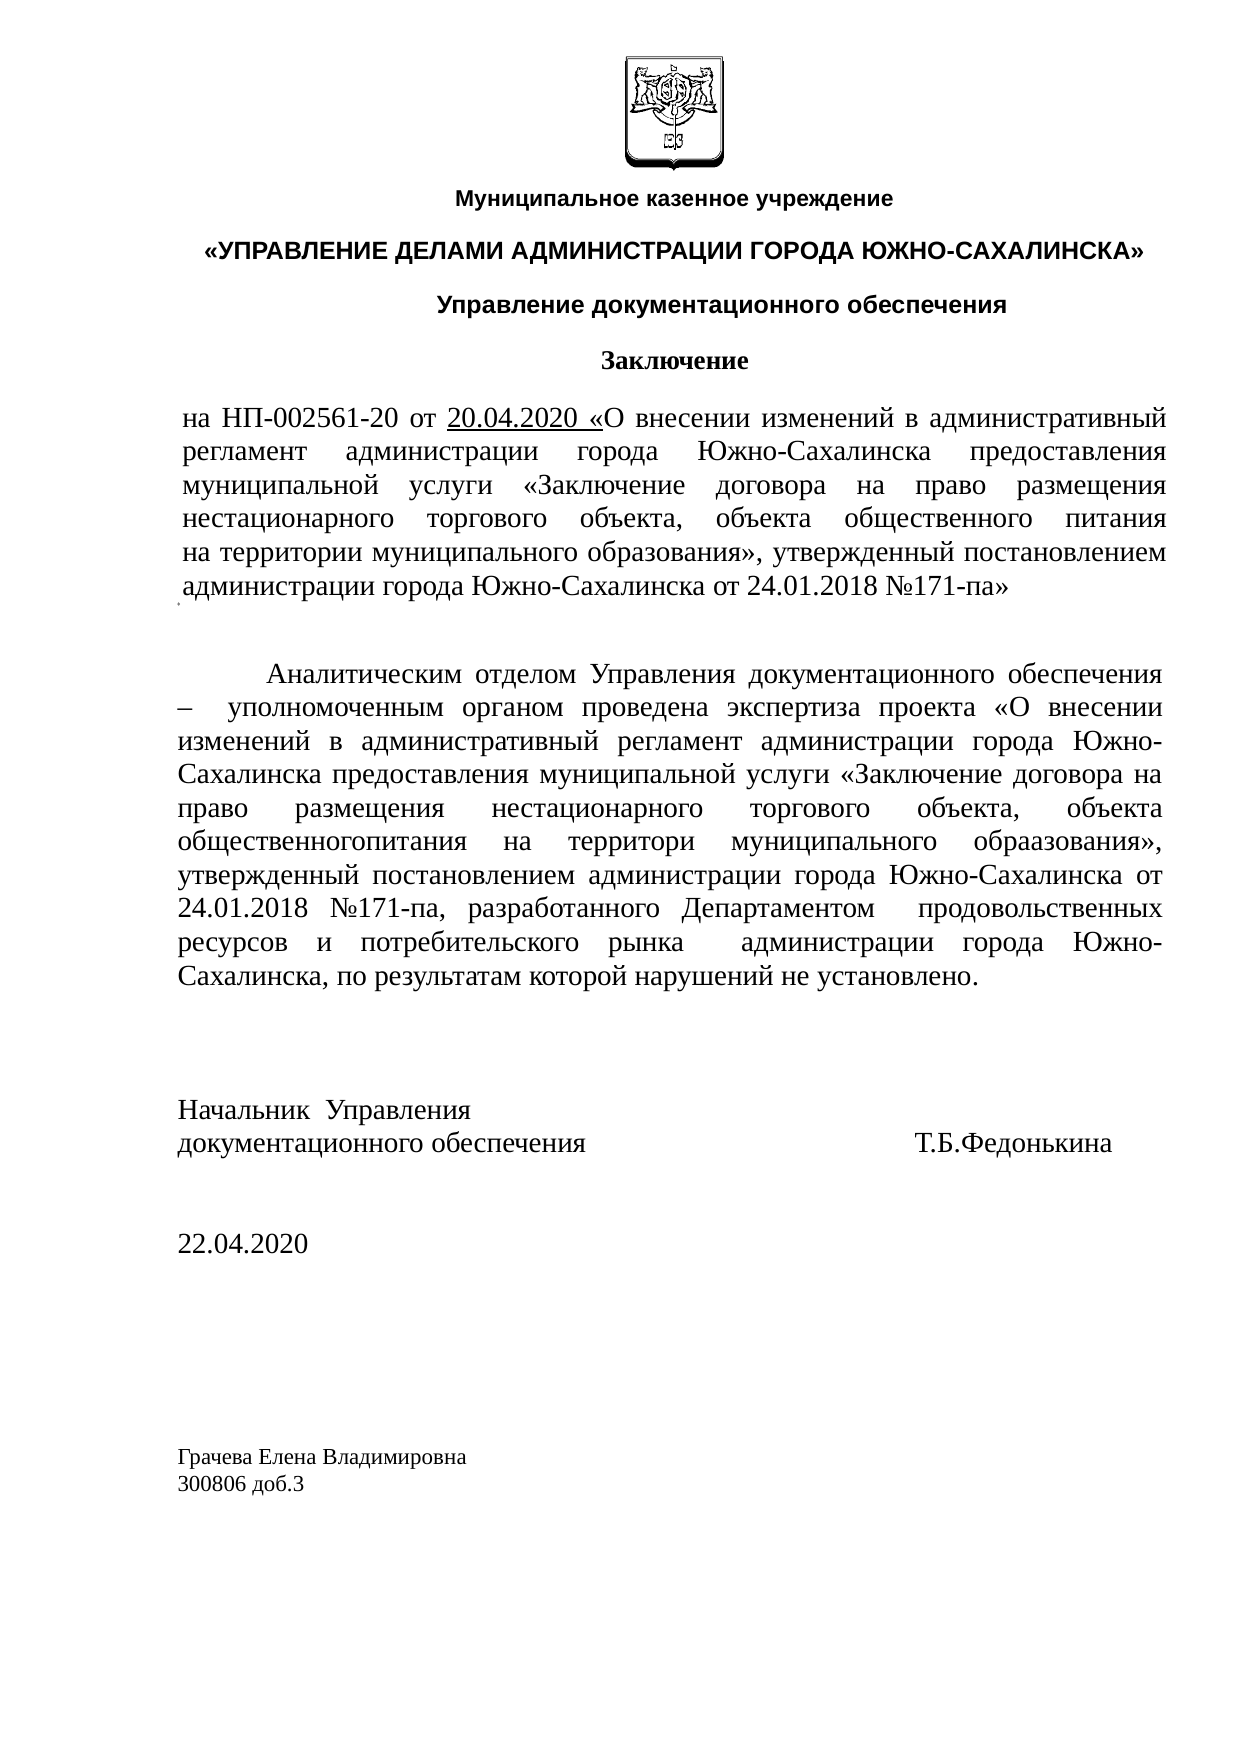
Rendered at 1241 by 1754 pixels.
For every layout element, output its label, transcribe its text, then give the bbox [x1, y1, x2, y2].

text на НП-002561-20 от 20.04.2020 «О внесении изменений в административный регламент администрации города Южно-Сахалинска предоставления муниципальной услуги «Заключение договора на право размещения нестационарного торгового объекта, объекта общественного питания на территории муниципального образования», утвержденный постановлением администрации города Южно-Сахалинска от 24.01.2018 №171-па» [182, 400, 1167, 601]
text Грачева Елена Владимировна [177, 1443, 1133, 1470]
text Начальник Управления [177, 1092, 1163, 1126]
text «УПРАВЛЕНИЕ ДЕЛАМИ АДМИНИСТРАЦИИ ГОРОДА ЮЖНО-САХАЛИНСКА» [182, 236, 1167, 265]
text 300806 доб.3 [177, 1470, 1133, 1496]
text Муниципальное казенное учреждение [182, 184, 1167, 211]
text Заключение [182, 344, 1167, 375]
text Аналитическим отделом Управления документационного обеспечения – уполномоченным органом проведена экспертиза проекта «О внесении изменений в административный регламент администрации города Южно-Сахалинска предоставления муниципальной услуги «Заключение договора на право размещения нестационарного торгового объекта, объекта общественногопитания на территори муниципального обраазования», утвержденный постановлением администрации города Южно-Сахалинска от 24.01.2018 №171-па, разработанного Департаментом продовольственных ресурсов и потребительского рынка администрации города Южно-Сахалинска, по результатам которой нарушений не установлено. [177, 656, 1163, 991]
text Управление документационного обеспечения [182, 290, 1167, 319]
text документационного обеспечения Т.Б.Федонькина [177, 1126, 1163, 1159]
text ф [177, 127, 632, 606]
text 22.04.2020 [177, 1226, 1133, 1260]
